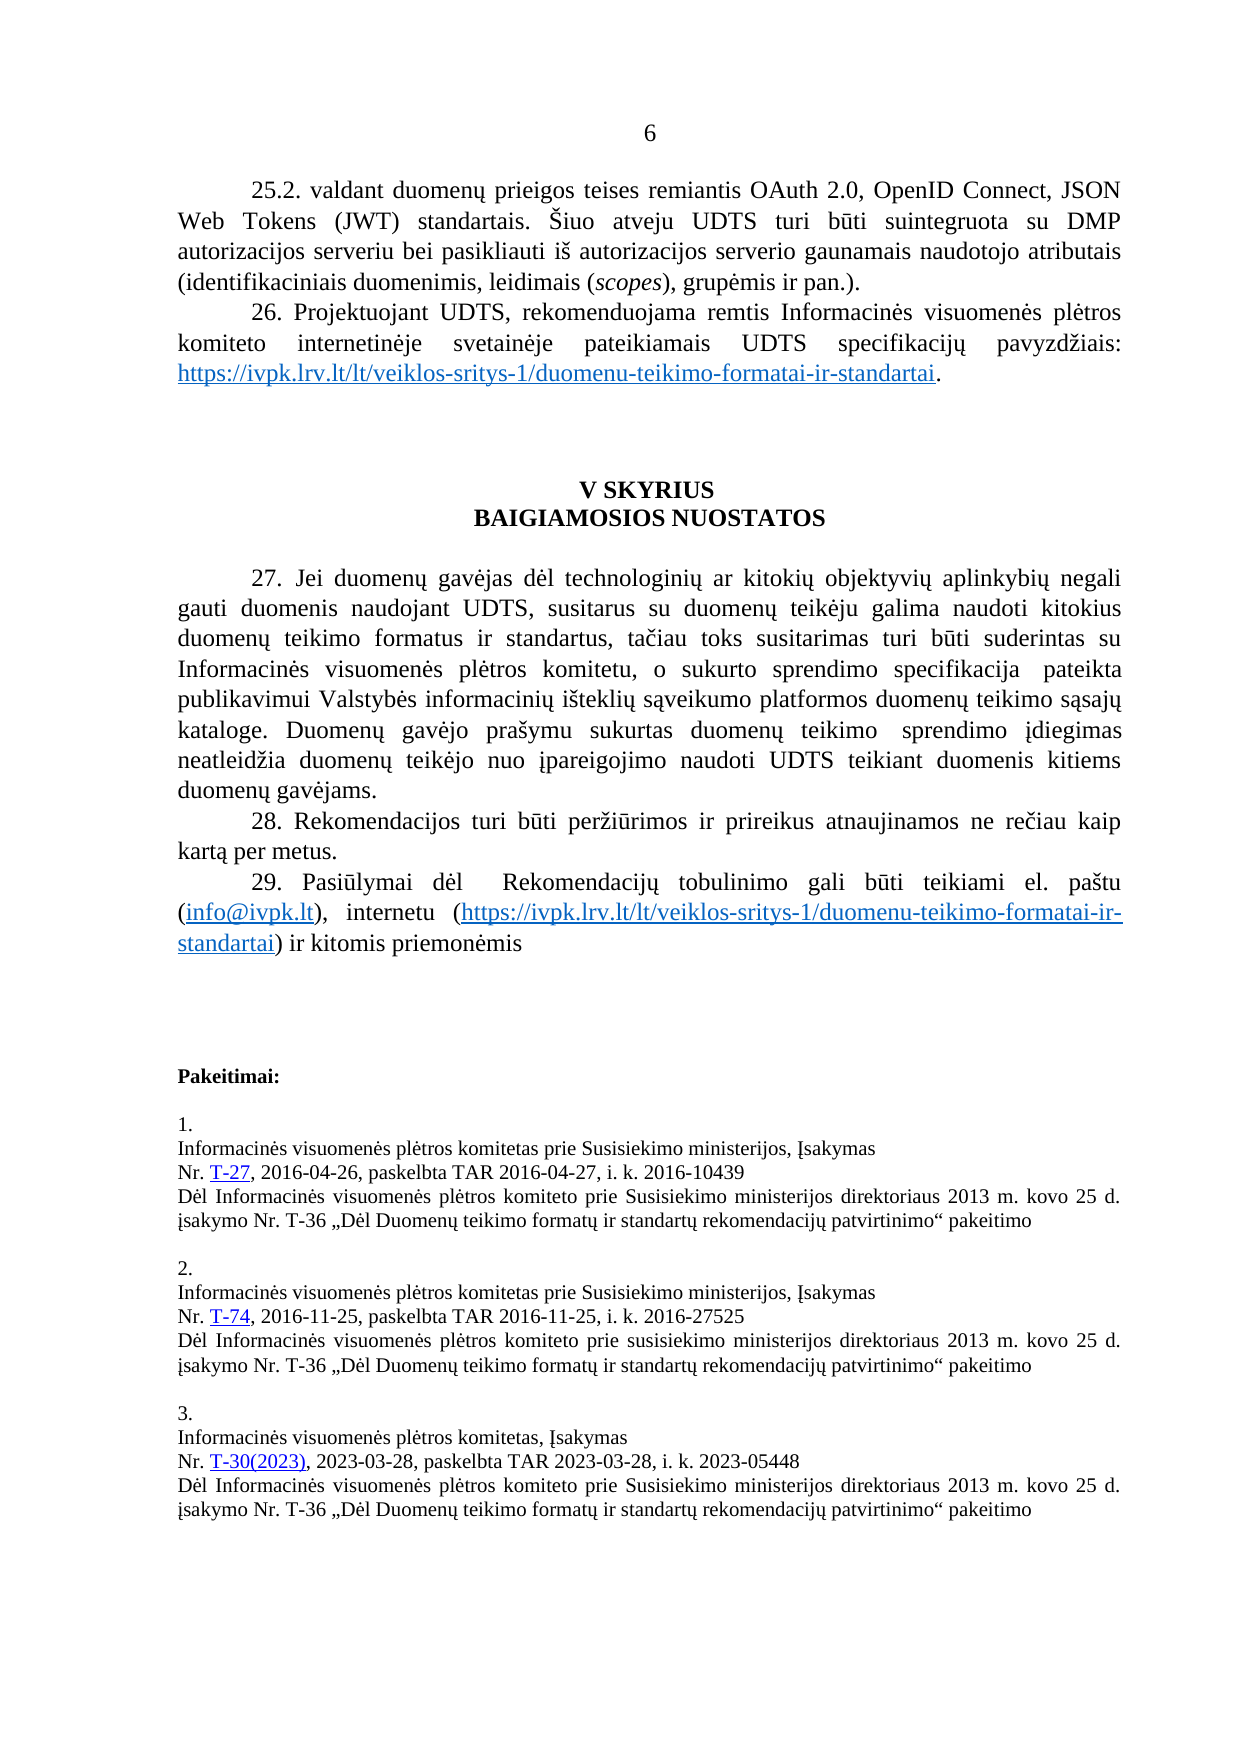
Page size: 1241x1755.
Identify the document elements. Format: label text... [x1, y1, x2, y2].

text 1. [177, 1112, 1122, 1136]
text Informacinės visuomenės plėtros komitetas prie Susisiekimo ministerijos, Įsakymas [177, 1280, 1122, 1304]
text Dėl Informacinės visuomenės plėtros komiteto prie Susisiekimo ministerijos direktoriaus 2013 m. kovo 25 d. įsakymo Nr. T-36 „Dėl Duomenų teikimo formatų ir standartų rekomendacijų patvirtinimo“ pakeitimo [177, 1184, 1122, 1232]
text Pakeitimai: [177, 1064, 1122, 1088]
text 25.2. valdant duomenų prieigos teises remiantis OAuth 2.0, OpenID Connect, JSON Web Tokens (JWT) standartais. Šiuo atveju UDTS turi būti suintegruota su DMP autorizacijos serveriu bei pasikliauti iš autorizacijos serverio gaunamais naudotojo atributais (identifikaciniais duomenimis, leidimais (scopes), grupėmis ir pan.). [177, 176, 1122, 296]
text Nr. T-30(2023), 2023-03-28, paskelbta TAR 2023-03-28, i. k. 2023-05448 [177, 1449, 1122, 1473]
text V SKYRIUS [177, 475, 1122, 503]
text Informacinės visuomenės plėtros komitetas prie Susisiekimo ministerijos, Įsakymas [177, 1136, 1122, 1160]
text 2. [177, 1256, 1122, 1280]
text 27. Jei duomenų gavėjas dėl technologinių ar kitokių objektyvių aplinkybių negali gauti duomenis naudojant UDTS, susitarus su duomenų teikėju galima naudoti kitokius duomenų teikimo formatus ir standartus, tačiau toks susitarimas turi būti suderintas su Informacinės visuomenės plėtros komitetu, o sukurto sprendimo specifikacija pateikta publikavimui Valstybės informacinių išteklių sąveikumo platformos duomenų teikimo sąsajų kataloge. Duomenų gavėjo prašymu sukurtas duomenų teikimo sprendimo įdiegimas neatleidžia duomenų teikėjo nuo įpareigojimo naudoti UDTS teikiant duomenis kitiems duomenų gavėjams. [177, 563, 1122, 804]
text 3. [177, 1401, 1122, 1425]
text Dėl Informacinės visuomenės plėtros komiteto prie susisiekimo ministerijos direktoriaus 2013 m. kovo 25 d. įsakymo Nr. T-36 „Dėl Duomenų teikimo formatų ir standartų rekomendacijų patvirtinimo“ pakeitimo [177, 1328, 1122, 1377]
text Nr. T-27, 2016-04-26, paskelbta TAR 2016-04-27, i. k. 2016-10439 [177, 1160, 1122, 1184]
text Nr. T-74, 2016-11-25, paskelbta TAR 2016-11-25, i. k. 2016-27525 [177, 1304, 1122, 1328]
text 26. Projektuojant UDTS, rekomenduojama remtis Informacinės visuomenės plėtros komiteto internetinėje svetainėje pateikiamais UDTS specifikacijų pavyzdžiais: https://ivpk.lrv.lt/lt/veiklos-sritys-1/duomenu-teikimo-formatai-ir-standartai. [177, 297, 1122, 387]
text Dėl Informacinės visuomenės plėtros komiteto prie Susisiekimo ministerijos direktoriaus 2013 m. kovo 25 d. įsakymo Nr. T-36 „Dėl Duomenų teikimo formatų ir standartų rekomendacijų patvirtinimo“ pakeitimo [177, 1473, 1122, 1521]
text Informacinės visuomenės plėtros komitetas, Įsakymas [177, 1425, 1122, 1449]
text 29. Pasiūlymai dėl Rekomendacijų tobulinimo gali būti teikiami el. paštu (info@ivpk.lt), internetu (https://ivpk.lrv.lt/lt/veiklos-sritys-1/duomenu-teikimo-formatai-ir-standartai) ir kitomis priemonėmis [177, 867, 1122, 956]
text BAIGIAMOSIOS NUOSTATOS [177, 503, 1122, 532]
text 28. Rekomendacijos turi būti peržiūrimos ir prireikus atnaujinamos ne rečiau kaip kartą per metus. [177, 806, 1122, 865]
